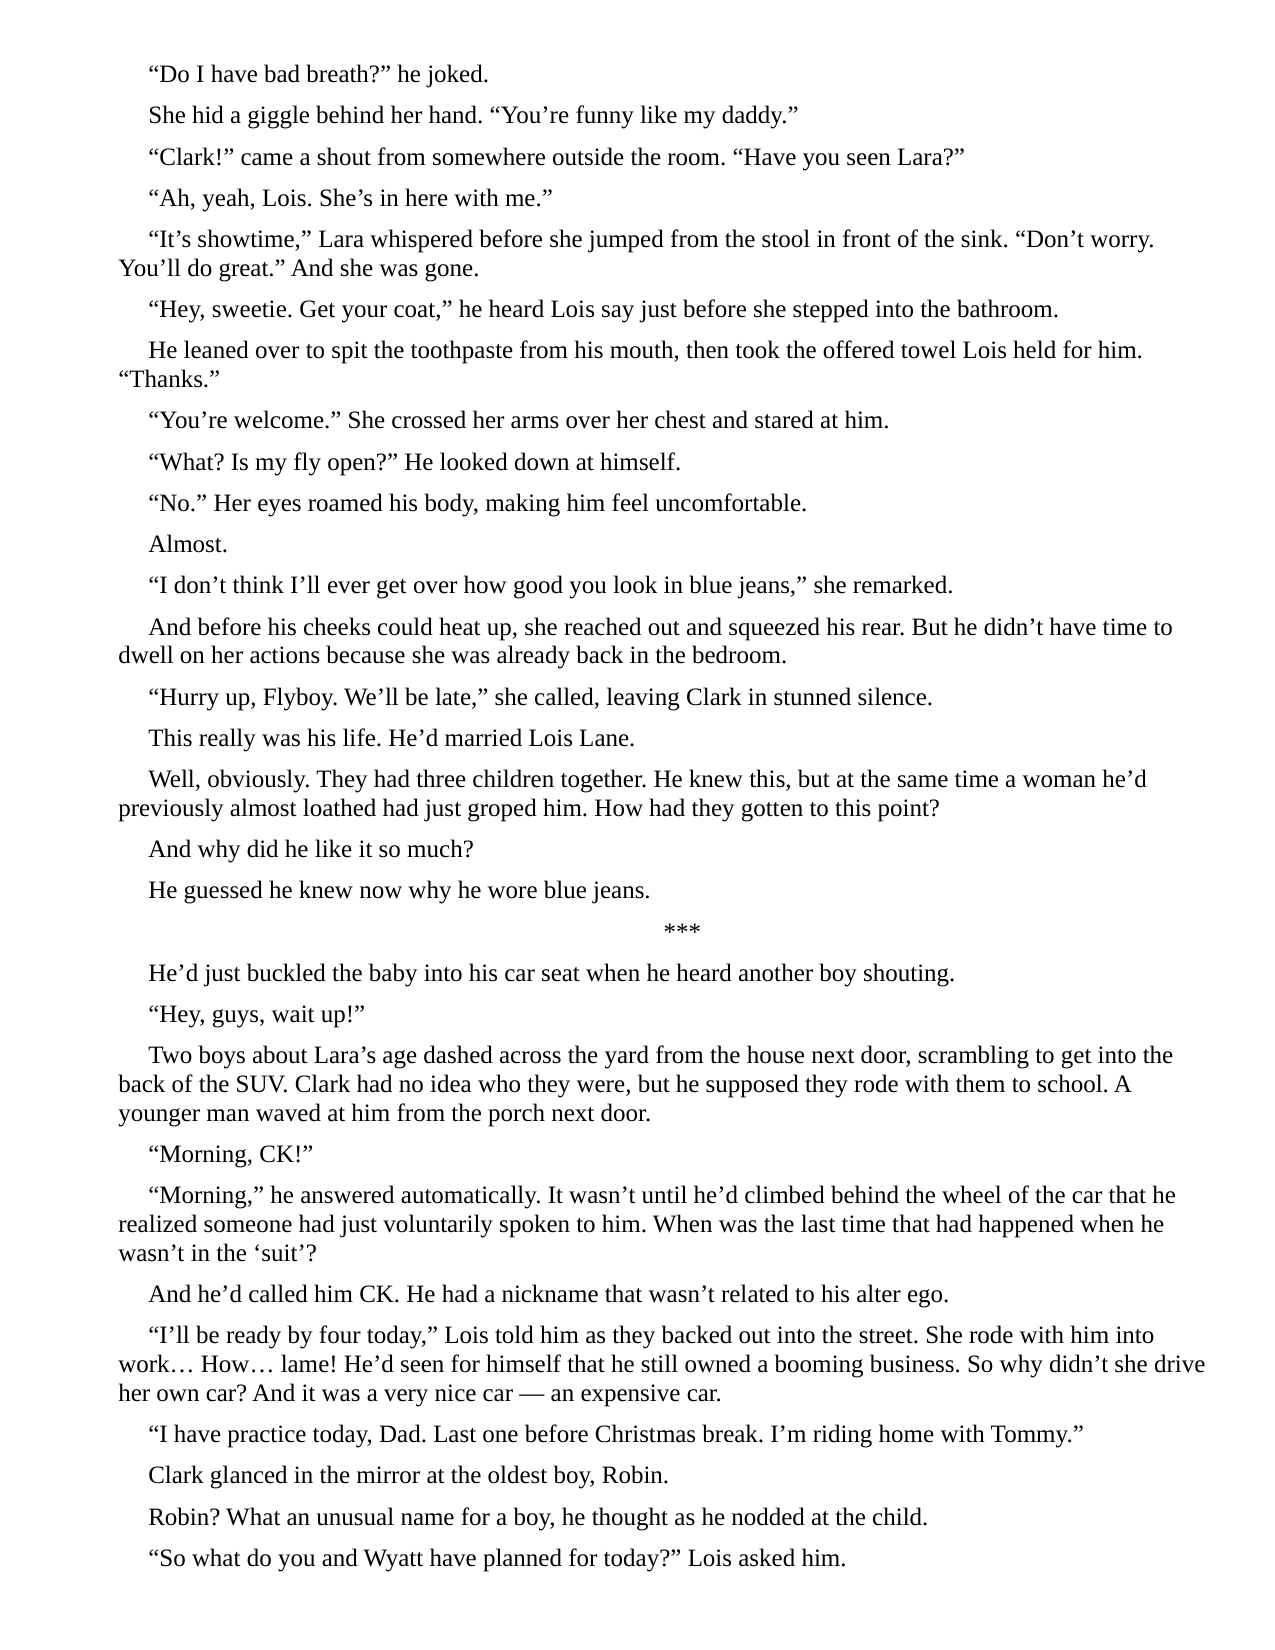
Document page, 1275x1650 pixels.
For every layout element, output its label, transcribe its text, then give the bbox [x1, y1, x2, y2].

text “So what do you and Wyatt have planned for today?” Lois asked him. [118, 1543, 1216, 1572]
text “Clark!” came a shout from somewhere outside the room. “Have you seen Lara?” [118, 142, 1216, 170]
text “I’ll be ready by four today,” Lois told him as they backed out into the street. She rode with him into work… How… lame! He’d seen for himself that he still owned a booming business. So why didn’t she drive her own car? And it was a very nice car — an expensive car. [118, 1320, 1216, 1407]
text “Morning,” he answered automatically. It wasn’t until he’d climbed behind the wheel of the car that he realized someone had just voluntarily spoken to him. When was the last time that had happened when he wasn’t in the ‘suit’? [118, 1180, 1216, 1267]
text “It’s showtime,” Lara whispered before she jumped from the stool in front of the sink. “Don’t worry. You’ll do great.” And she was gone. [118, 224, 1216, 282]
text And why did he like it so much? [118, 834, 1216, 863]
text Almost. [118, 529, 1216, 558]
text “Hurry up, Flyboy. We’ll be late,” she called, leaving Clark in stunned silence. [118, 682, 1216, 710]
text “Hey, guys, wait up!” [118, 999, 1216, 1028]
text “Morning, CK!” [118, 1139, 1216, 1168]
text She hid a giggle behind her hand. “You’re funny like my daddy.” [118, 100, 1216, 129]
text And before his cheeks could heat up, she reached out and squeezed his rear. But he didn’t have time to dwell on her actions because she was already back in the bedroom. [118, 612, 1216, 669]
text *** [118, 917, 1216, 945]
text Two boys about Lara’s age dashed across the yard from the house next door, scrambling to get into the back of the SUV. Clark had no idea who they were, but he supposed they rode with them to school. A younger man waved at him from the porch next door. [118, 1040, 1216, 1127]
text And he’d called him CK. He had a nickname that wasn’t related to his alter ego. [118, 1279, 1216, 1308]
text “I don’t think I’ll ever get over how good you look in blue jeans,” she remarked. [118, 570, 1216, 599]
text “Ah, yeah, Lois. She’s in here with me.” [118, 183, 1216, 212]
text He leaned over to spit the toothpaste from his mouth, then took the offered towel Lois held for him. “Thanks.” [118, 335, 1216, 393]
text He guessed he knew now why he wore blue jeans. [118, 875, 1216, 904]
text “You’re welcome.” She crossed her arms over her chest and stared at him. [118, 405, 1216, 434]
text He’d just buckled the baby into his car seat when he heard another boy shouting. [118, 958, 1216, 987]
text “What? Is my fly open?” He looked down at himself. [118, 447, 1216, 475]
text Well, obviously. They had three children together. He knew this, but at the same time a woman he’d previously almost loathed had just groped him. How had they gotten to this point? [118, 764, 1216, 822]
text Clark glanced in the mirror at the oldest boy, Robin. [118, 1460, 1216, 1489]
text “I have practice today, Dad. Last one before Christmas break. I’m riding home with Tommy.” [118, 1419, 1216, 1448]
text Robin? What an unusual name for a boy, he thought as he nodded at the child. [118, 1502, 1216, 1530]
text This really was his life. He’d married Lois Lane. [118, 723, 1216, 752]
text “Hey, sweetie. Get your coat,” he heard Lois say just before she stepped into the bathroom. [118, 294, 1216, 323]
text “Do I have bad breath?” he joked. [118, 59, 1216, 88]
text “No.” Her eyes roamed his body, making him feel uncomfortable. [118, 488, 1216, 517]
